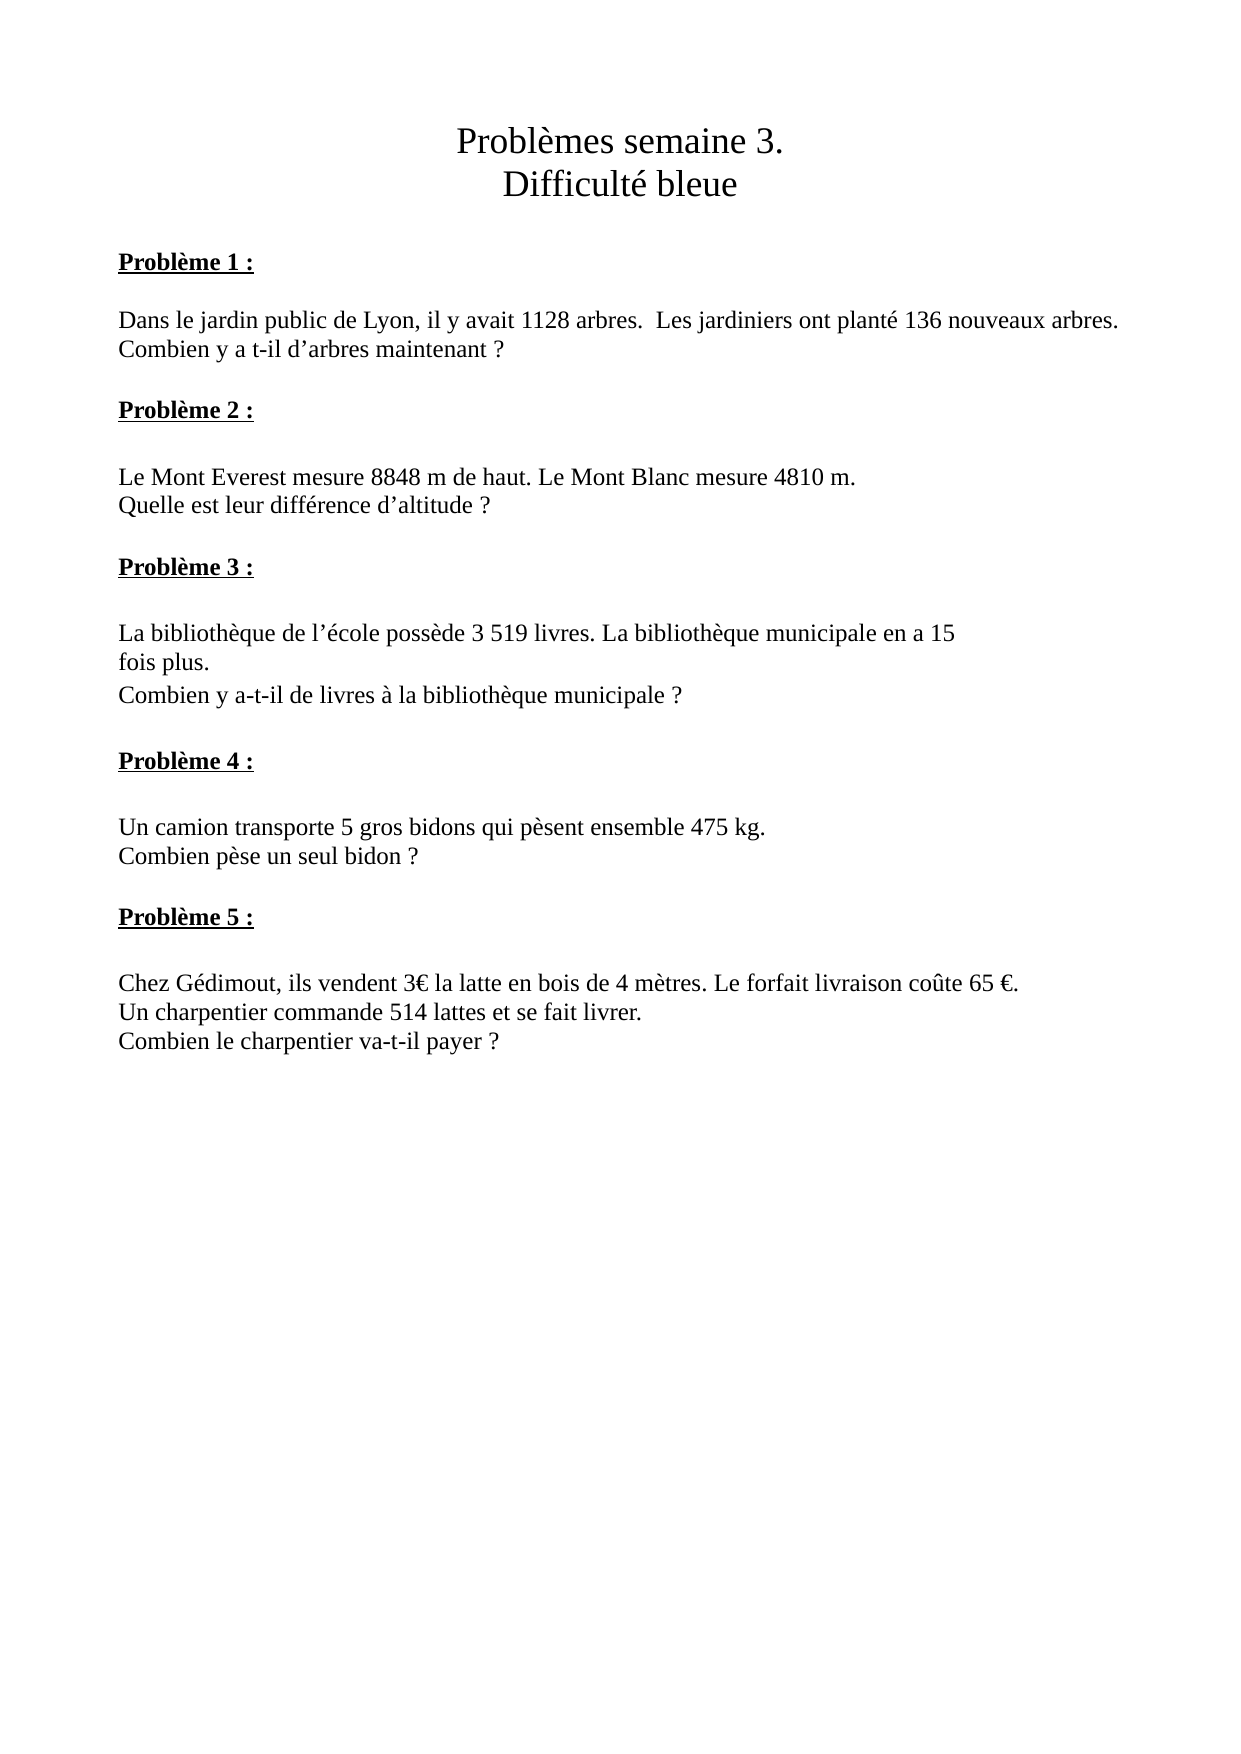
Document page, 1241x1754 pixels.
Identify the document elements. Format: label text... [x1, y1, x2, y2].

text Problèmes semaine 3. [118, 118, 1122, 161]
text Combien le charpentier va-t-il payer ? [118, 1026, 1122, 1055]
text fois plus. [118, 647, 1122, 676]
text Un camion transporte 5 gros bidons qui pèsent ensemble 475 kg. [118, 812, 1122, 841]
text Problème 5 : [118, 902, 1122, 931]
text Un charpentier commande 514 lattes et se fait livrer. [118, 997, 1122, 1026]
text Combien pèse un seul bidon ? [118, 841, 1122, 869]
text Chez Gédimout, ils vendent 3€ la latte en bois de 4 mètres. Le forfait livraison coûte 65 €. [118, 968, 1122, 997]
text La bibliothèque de l’école possède 3 519 livres. La bibliothèque municipale en a 15 [118, 618, 1122, 647]
text Combien y a-t-il de livres à la bibliothèque municipale ? [118, 680, 1122, 709]
text Problème 1 : [118, 247, 1122, 276]
text Le Mont Everest mesure 8848 m de haut. Le Mont Blanc mesure 4810 m. [118, 462, 1122, 490]
text Combien y a t-il d’arbres maintenant ? [118, 334, 1122, 362]
text Dans le jardin public de Lyon, il y avait 1128 arbres. Les jardiniers ont planté 136 nouveaux arbres. [118, 305, 1122, 334]
text Problème 4 : [118, 746, 1122, 775]
text Quelle est leur différence d’altitude ? [118, 490, 1122, 519]
text Problème 3 : [118, 552, 1122, 581]
text Problème 2 : [118, 396, 1122, 424]
text Difficulté bleue [118, 161, 1122, 204]
